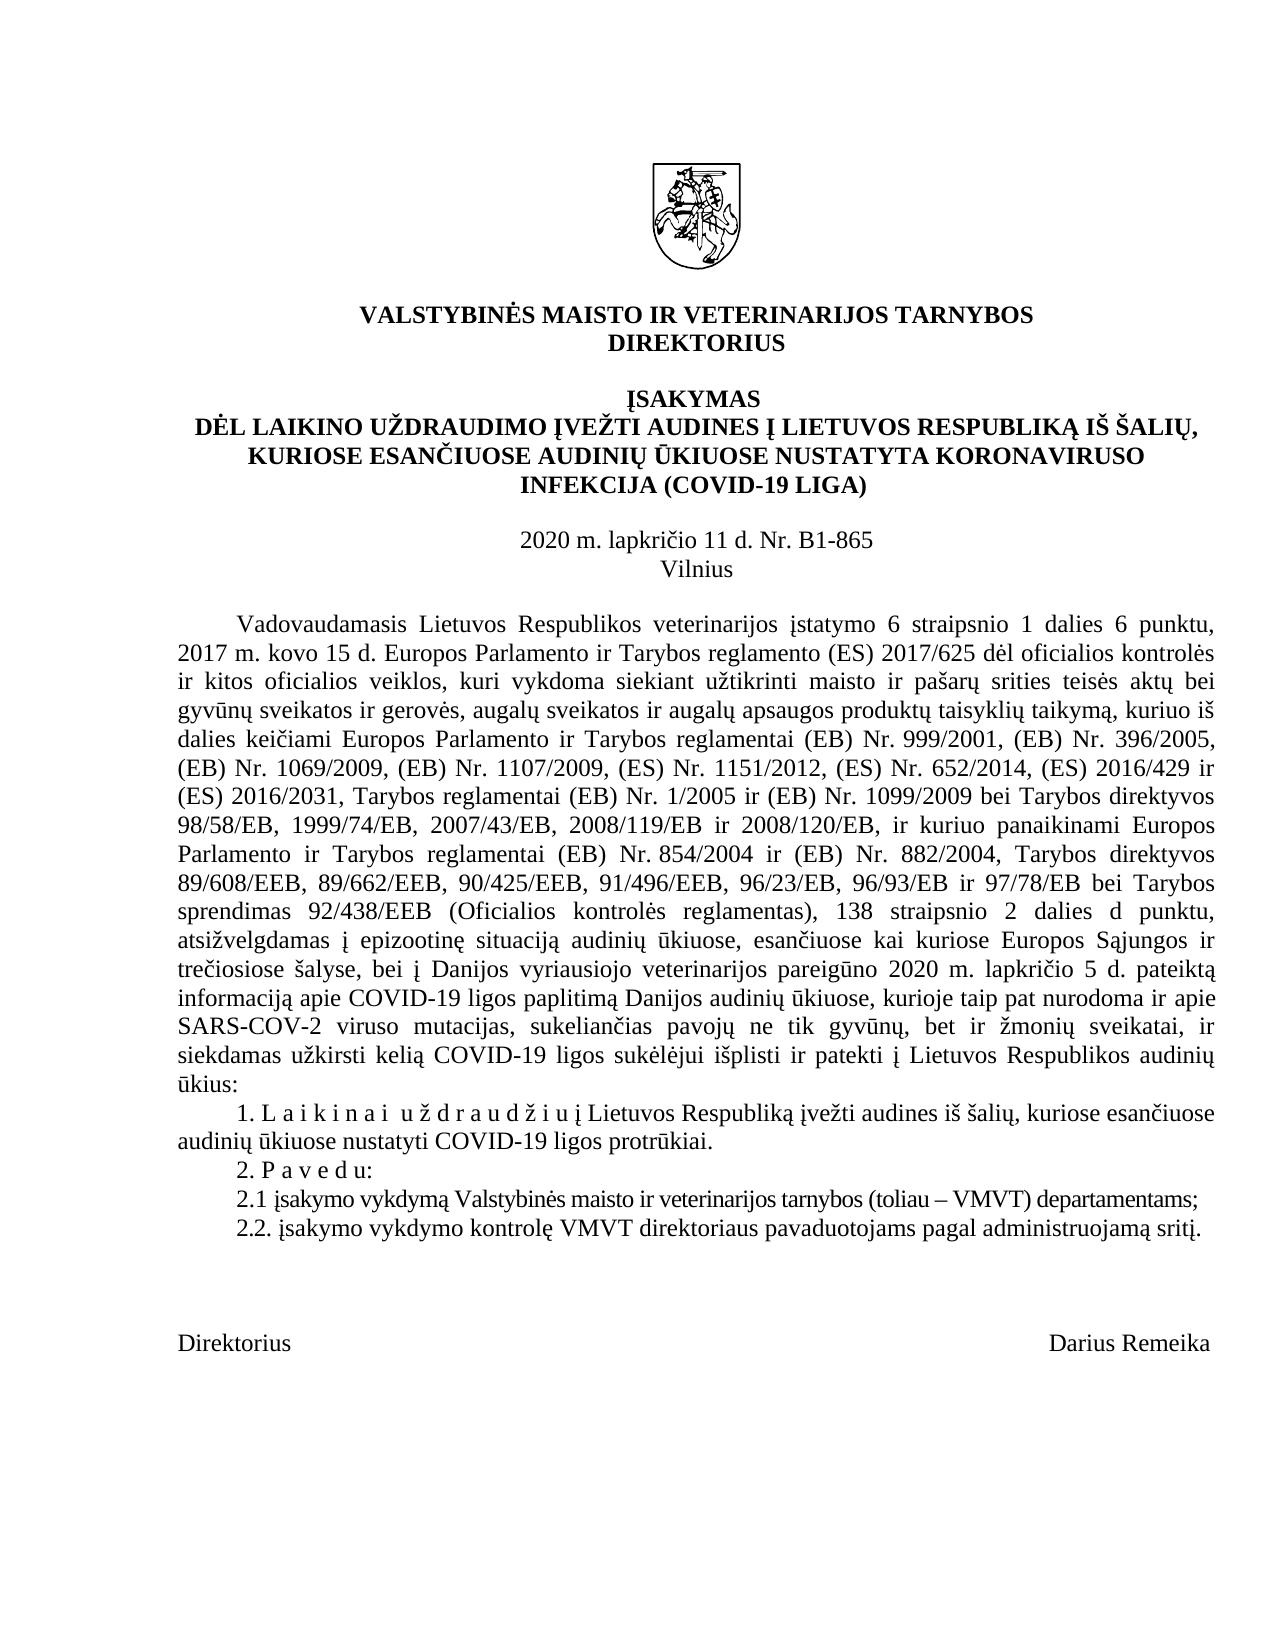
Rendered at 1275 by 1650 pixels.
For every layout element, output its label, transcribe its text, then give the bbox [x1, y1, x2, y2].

text 2.1 įsakymo vykdymą Valstybinės maisto ir veterinarijos tarnybos (toliau – VMVT) departamentams; [177, 1184, 1216, 1213]
text Direktorius Darius Remeika [177, 1328, 1216, 1356]
text DIREKTORIUS [177, 328, 1216, 357]
text 2020 m. lapkričio 11 d. Nr. B1-865 [177, 525, 1216, 554]
text 2.2. įsakymo vykdymo kontrolę VMVT direktoriaus pavaduotojams pagal administruojamą sritį. [177, 1213, 1216, 1241]
text DĖL LAIKINO UŽDRAUDIMO ĮVEŽTI AUDINES Į LIETUVOS RESPUBLIKĄ IŠ ŠALIŲ, KURIOSE ESANČIUOSE AUDINIŲ ŪKIUOSE NUSTATYTA KORONAVIRUSO INFEKCIJA (COVID-19 LIGA) [177, 412, 1216, 499]
text 2. P a v e d u: [177, 1155, 1216, 1184]
text VALSTYBINĖS MAISTO IR VETERINARIJOS TARNYBOS [177, 300, 1216, 328]
text 1. L a i k i n a i u ž d r a u d ž i u į Lietuvos Respubliką įvežti audines iš šalių, kuriose esančiuose audinių ūkiuose nustatyti COVID-19 ligos protrūkiai. [177, 1098, 1216, 1155]
text Vilnius [177, 554, 1216, 582]
text ĮSAKYMAS [177, 384, 1216, 412]
text Vadovaudamasis Lietuvos Respublikos veterinarijos įstatymo 6 straipsnio 1 dalies 6 punktu, 2017 m. kovo 15 d. Europos Parlamento ir Tarybos reglamento (ES) 2017/625 dėl oficialios kontrolės ir kitos oficialios veiklos, kuri vykdoma siekiant užtikrinti maisto ir pašarų srities teisės aktų bei gyvūnų sveikatos ir gerovės, augalų sveikatos ir augalų apsaugos produktų taisyklių taikymą, kuriuo iš dalies keičiami Europos Parlamento ir Tarybos reglamentai (EB) Nr. 999/2001, (EB) Nr. 396/2005, (EB) Nr. 1069/2009, (EB) Nr. 1107/2009, (ES) Nr. 1151/2012, (ES) Nr. 652/2014, (ES) 2016/429 ir (ES) 2016/2031, Tarybos reglamentai (EB) Nr. 1/2005 ir (EB) Nr. 1099/2009 bei Tarybos direktyvos 98/58/EB, 1999/74/EB, 2007/43/EB, 2008/119/EB ir 2008/120/EB, ir kuriuo panaikinami Europos Parlamento ir Tarybos reglamentai (EB) Nr. 854/2004 ir (EB) Nr. 882/2004, Tarybos direktyvos 89/608/EEB, 89/662/EEB, 90/425/EEB, 91/496/EEB, 96/23/EB, 96/93/EB ir 97/78/EB bei Tarybos sprendimas 92/438/EEB (Oficialios kontrolės reglamentas), 138 straipsnio 2 dalies d punktu, atsižvelgdamas į epizootinę situaciją audinių ūkiuose, esančiuose kai kuriose Europos Sąjungos ir trečiosiose šalyse, bei į Danijos vyriausiojo veterinarijos pareigūno 2020 m. lapkričio 5 d. pateiktą informaciją apie COVID-19 ligos paplitimą Danijos audinių ūkiuose, kurioje taip pat nurodoma ir apie SARS-COV-2 viruso mutacijas, sukeliančias pavojų ne tik gyvūnų, bet ir žmonių sveikatai, ir siekdamas užkirsti kelią COVID-19 ligos sukėlėjui išplisti ir patekti į Lietuvos Respublikos audinių ūkius: [177, 609, 1216, 1098]
